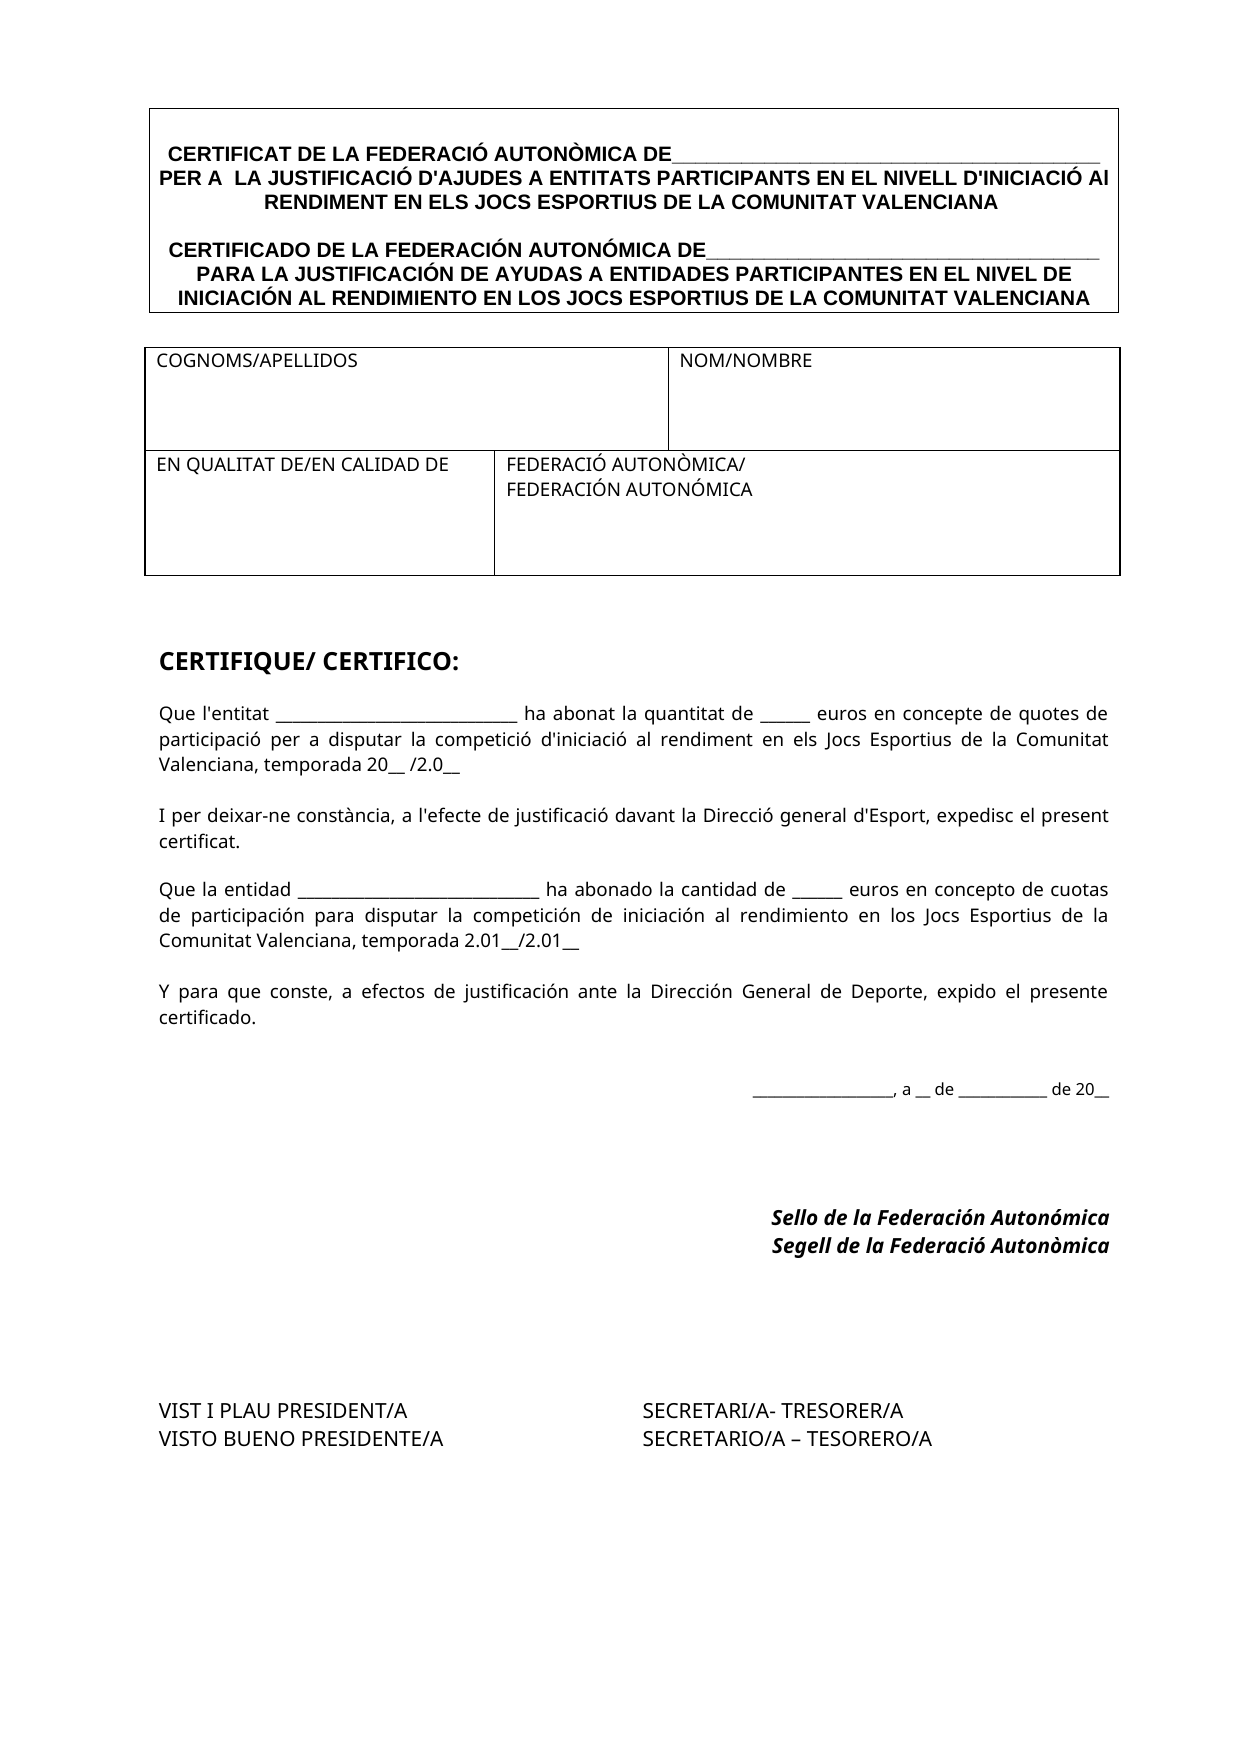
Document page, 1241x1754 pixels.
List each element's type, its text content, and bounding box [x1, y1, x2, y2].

text Y para que conste, a efectos de justificación ante la Dirección General de Deporte, expido el presente certificado. [159, 978, 1110, 1029]
table_cell EN QUALITAT DE/EN CALIDAD DE [146, 451, 494, 574]
table_header COGNOMS/APELLIDOS [146, 348, 668, 450]
text Sello de la Federación Autonómica [159, 1203, 1110, 1231]
text Segell de la Federació Autonòmica [159, 1231, 1110, 1259]
text Que la entidad _____________________________ ha abonado la cantidad de ______ euros en concepto de cuotas de participación para disputar la competición de iniciación al rendimiento en los Jocs Esportius de la Comunitat Valenciana, temporada 2.01__/2.01__ [159, 876, 1110, 953]
text Que l'entitat _____________________________ ha abonat la quantitat de ______ euros en concepte de quotes de participació per a disputar la competició d'iniciació al rendiment en els Jocs Esportius de la Comunitat Valenciana, temporada 20__ /2.0__ [159, 701, 1110, 777]
table_cell FEDERACIÓ AUTONÒMICA/ FEDERACIÓN AUTONÓMICA [495, 451, 1119, 574]
table_header NOM/NOMBRE [669, 348, 1119, 450]
table_header SECRETARI/A- TRESORER/A SECRETARIO/A – TESORERO/A [631, 1396, 1110, 1595]
text CERTIFICAT DE LA FEDERACIÓ AUTONÒMICA DE_____________________________________ PER A LA JUSTIFICACIÓ D'AJUDES A ENTITATS PARTICIPANTS EN EL NIVELL D'INICIACIÓ Al RENDIMENT EN ELS JOCS ESPORTIUS DE LA COMUNITAT VALENCIANA [159, 142, 1110, 214]
table_header VIST I PLAU PRESIDENT/A VISTO BUENO PRESIDENTE/A [148, 1396, 631, 1595]
text PARA LA JUSTIFICACIÓN DE AYUDAS A ENTIDADES PARTICIPANTES EN EL NIVEL DE INICIACIÓN AL RENDIMIENTO EN LOS JOCS ESPORTIUS DE LA COMUNITAT VALENCIANA [150, 258, 1118, 312]
text ___________________, a __ de ____________ de 20__ [159, 1078, 1110, 1100]
text I per deixar-ne constància, a l'efecte de justificació davant la Direcció general d'Esport, expedisc el present certificat. [159, 777, 1110, 854]
text CERTIFIQUE/ CERTIFICO: [159, 644, 1110, 678]
text CERTIFICADO DE LA FEDERACIÓN AUTONÓMICA DE__________________________________ [159, 238, 1110, 258]
